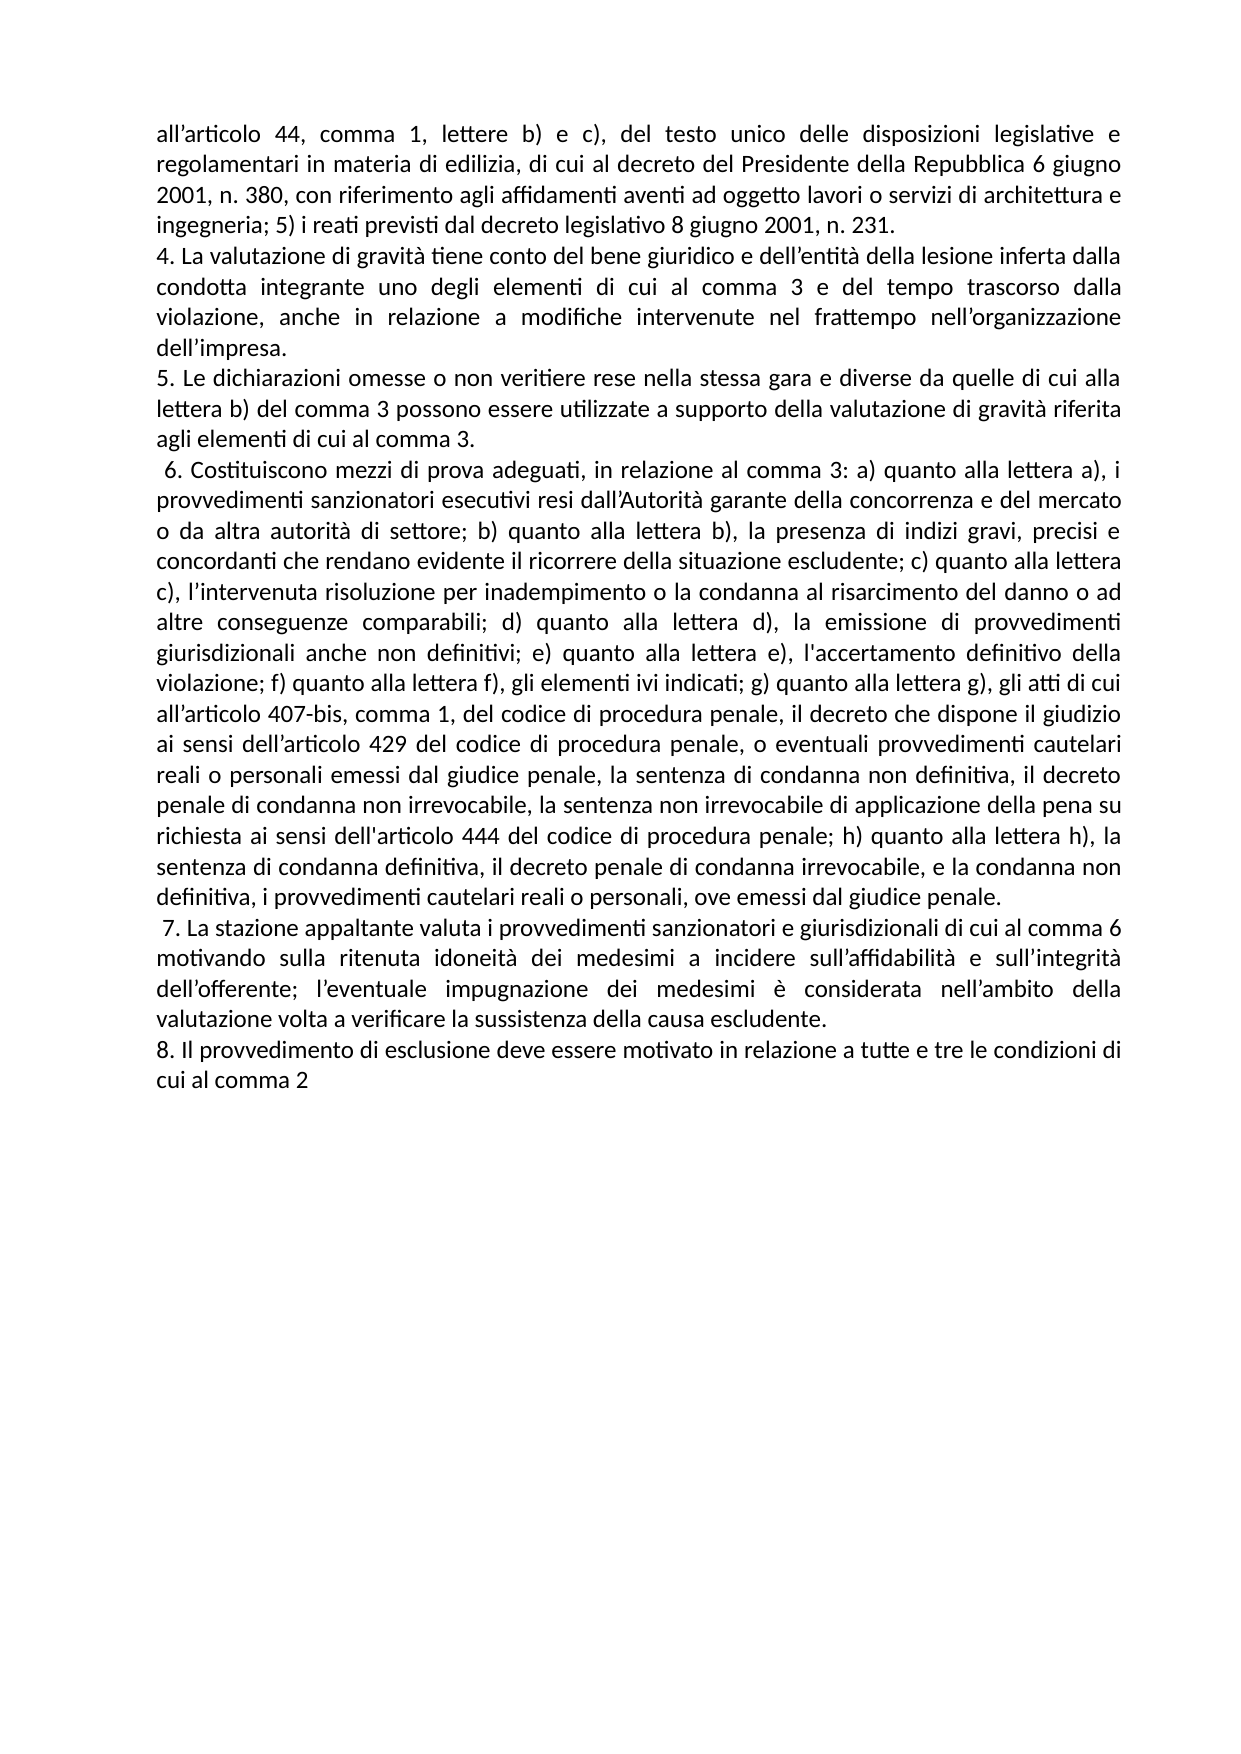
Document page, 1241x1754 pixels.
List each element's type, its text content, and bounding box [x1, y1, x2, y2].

text 7. La stazione appaltante valuta i provvedimenti sanzionatori e giurisdizionali di cui al comma 6 motivando sulla ritenuta idoneità dei medesimi a incidere sull’affidabilità e sull’integrità dell’offerente; l’eventuale impugnazione dei medesimi è considerata nell’ambito della valutazione volta a verificare la sussistenza della causa escludente. [156, 912, 1123, 1034]
text 6. Costituiscono mezzi di prova adeguati, in relazione al comma 3: a) quanto alla lettera a), i provvedimenti sanzionatori esecutivi resi dall’Autorità garante della concorrenza e del mercato o da altra autorità di settore; b) quanto alla lettera b), la presenza di indizi gravi, precisi e concordanti che rendano evidente il ricorrere della situazione escludente; c) quanto alla lettera c), l’intervenuta risoluzione per inadempimento o la condanna al risarcimento del danno o ad altre conseguenze comparabili; d) quanto alla lettera d), la emissione di provvedimenti giurisdizionali anche non definitivi; e) quanto alla lettera e), l'accertamento definitivo della violazione; f) quanto alla lettera f), gli elementi ivi indicati; g) quanto alla lettera g), gli atti di cui all’articolo 407-bis, comma 1, del codice di procedura penale, il decreto che dispone il giudizio ai sensi dell’articolo 429 del codice di procedura penale, o eventuali provvedimenti cautelari reali o personali emessi dal giudice penale, la sentenza di condanna non definitiva, il decreto penale di condanna non irrevocabile, la sentenza non irrevocabile di applicazione della pena su richiesta ai sensi dell'articolo 444 del codice di procedura penale; h) quanto alla lettera h), la sentenza di condanna definitiva, il decreto penale di condanna irrevocabile, e la condanna non definitiva, i provvedimenti cautelari reali o personali, ove emessi dal giudice penale. [156, 454, 1123, 912]
text 5. Le dichiarazioni omesse o non veritiere rese nella stessa gara e diverse da quelle di cui alla lettera b) del comma 3 possono essere utilizzate a supporto della valutazione di gravità riferita agli elementi di cui al comma 3. [156, 362, 1123, 454]
text all’articolo 44, comma 1, lettere b) e c), del testo unico delle disposizioni legislative e regolamentari in materia di edilizia, di cui al decreto del Presidente della Repubblica 6 giugno 2001, n. 380, con riferimento agli affidamenti aventi ad oggetto lavori o servizi di architettura e ingegneria; 5) i reati previsti dal decreto legislativo 8 giugno 2001, n. 231. [156, 118, 1123, 240]
text 4. La valutazione di gravità tiene conto del bene giuridico e dell’entità della lesione inferta dalla condotta integrante uno degli elementi di cui al comma 3 e del tempo trascorso dalla violazione, anche in relazione a modifiche intervenute nel frattempo nell’organizzazione dell’impresa. [156, 240, 1123, 362]
text 8. Il provvedimento di esclusione deve essere motivato in relazione a tutte e tre le condizioni di cui al comma 2 [156, 1034, 1123, 1095]
